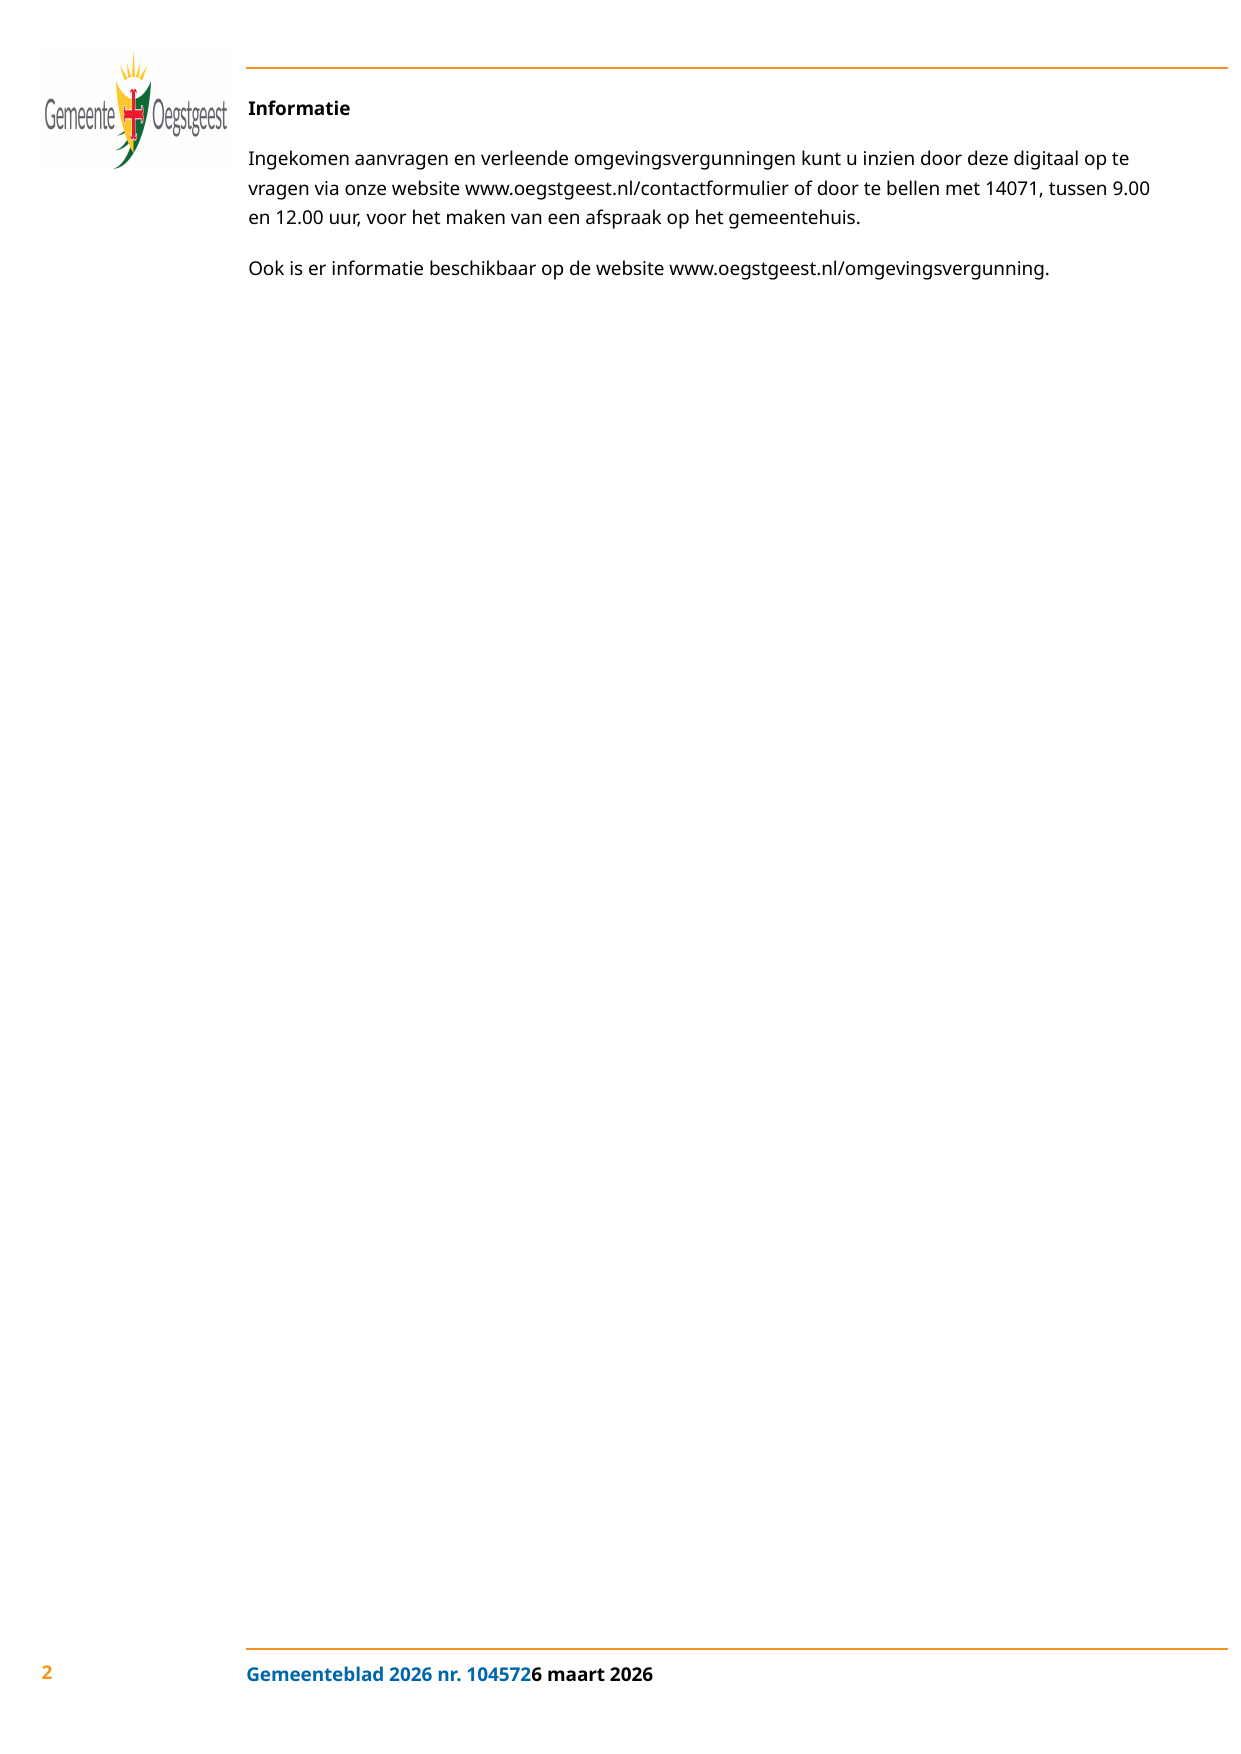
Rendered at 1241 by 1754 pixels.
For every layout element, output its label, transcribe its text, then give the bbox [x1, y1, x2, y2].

picture [41, 47, 231, 172]
text Ook is er informatie beschikbaar op de website www.oegstgeest.nl/omgevingsvergunning. [248, 255, 1152, 281]
text Informatie [248, 95, 1152, 121]
text Ingekomen aanvragen en verleende omgevingsvergunningen kunt u inzien door deze digitaal op te vragen via onze website www.oegstgeest.nl/contactformulier of door te bellen met 14071, tussen 9.00 en 12.00 uur, voor het maken van een afspraak op het gemeentehuis. [248, 145, 1152, 230]
